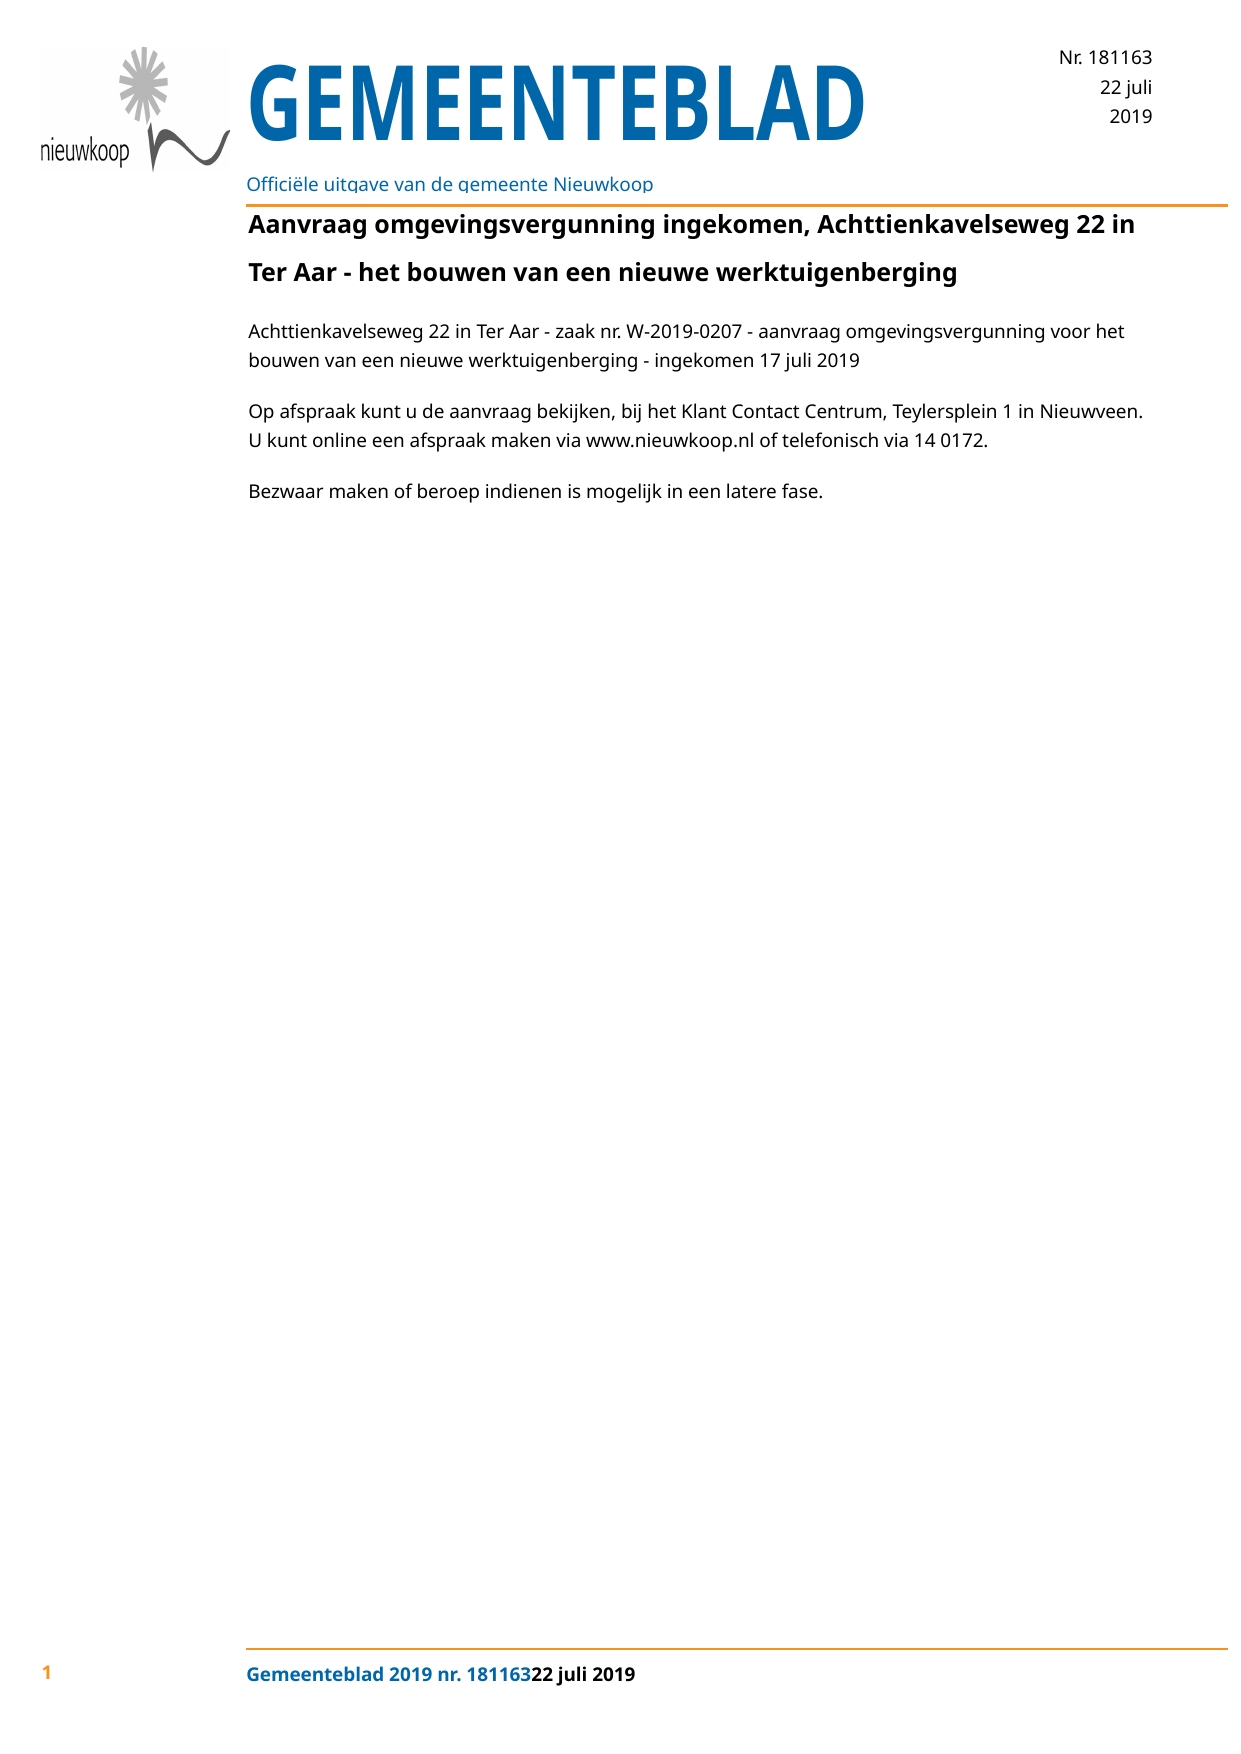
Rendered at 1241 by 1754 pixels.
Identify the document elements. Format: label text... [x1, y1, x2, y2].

text Achttienkavelseweg 22 in Ter Aar - zaak nr. W-2019-0207 - aanvraag omgevingsvergunning voor het bouwen van een nieuwe werktuigenberging - ingekomen 17 juli 2019 [248, 318, 1152, 373]
text Aanvraag omgevingsvergunning ingekomen, Achttienkavelseweg 22 in Ter Aar - het bouwen van een nieuwe werktuigenberging [248, 207, 1152, 288]
text Bezwaar maken of beroep indienen is mogelijk in een latere fase. [248, 478, 1152, 504]
text Op afspraak kunt u de aanvraag bekijken, bij het Klant Contact Centrum, Teylersplein 1 in Nieuwveen. U kunt online een afspraak maken via www.nieuwkoop.nl of telefonisch via 14 0172. [248, 398, 1152, 453]
picture [41, 47, 231, 172]
